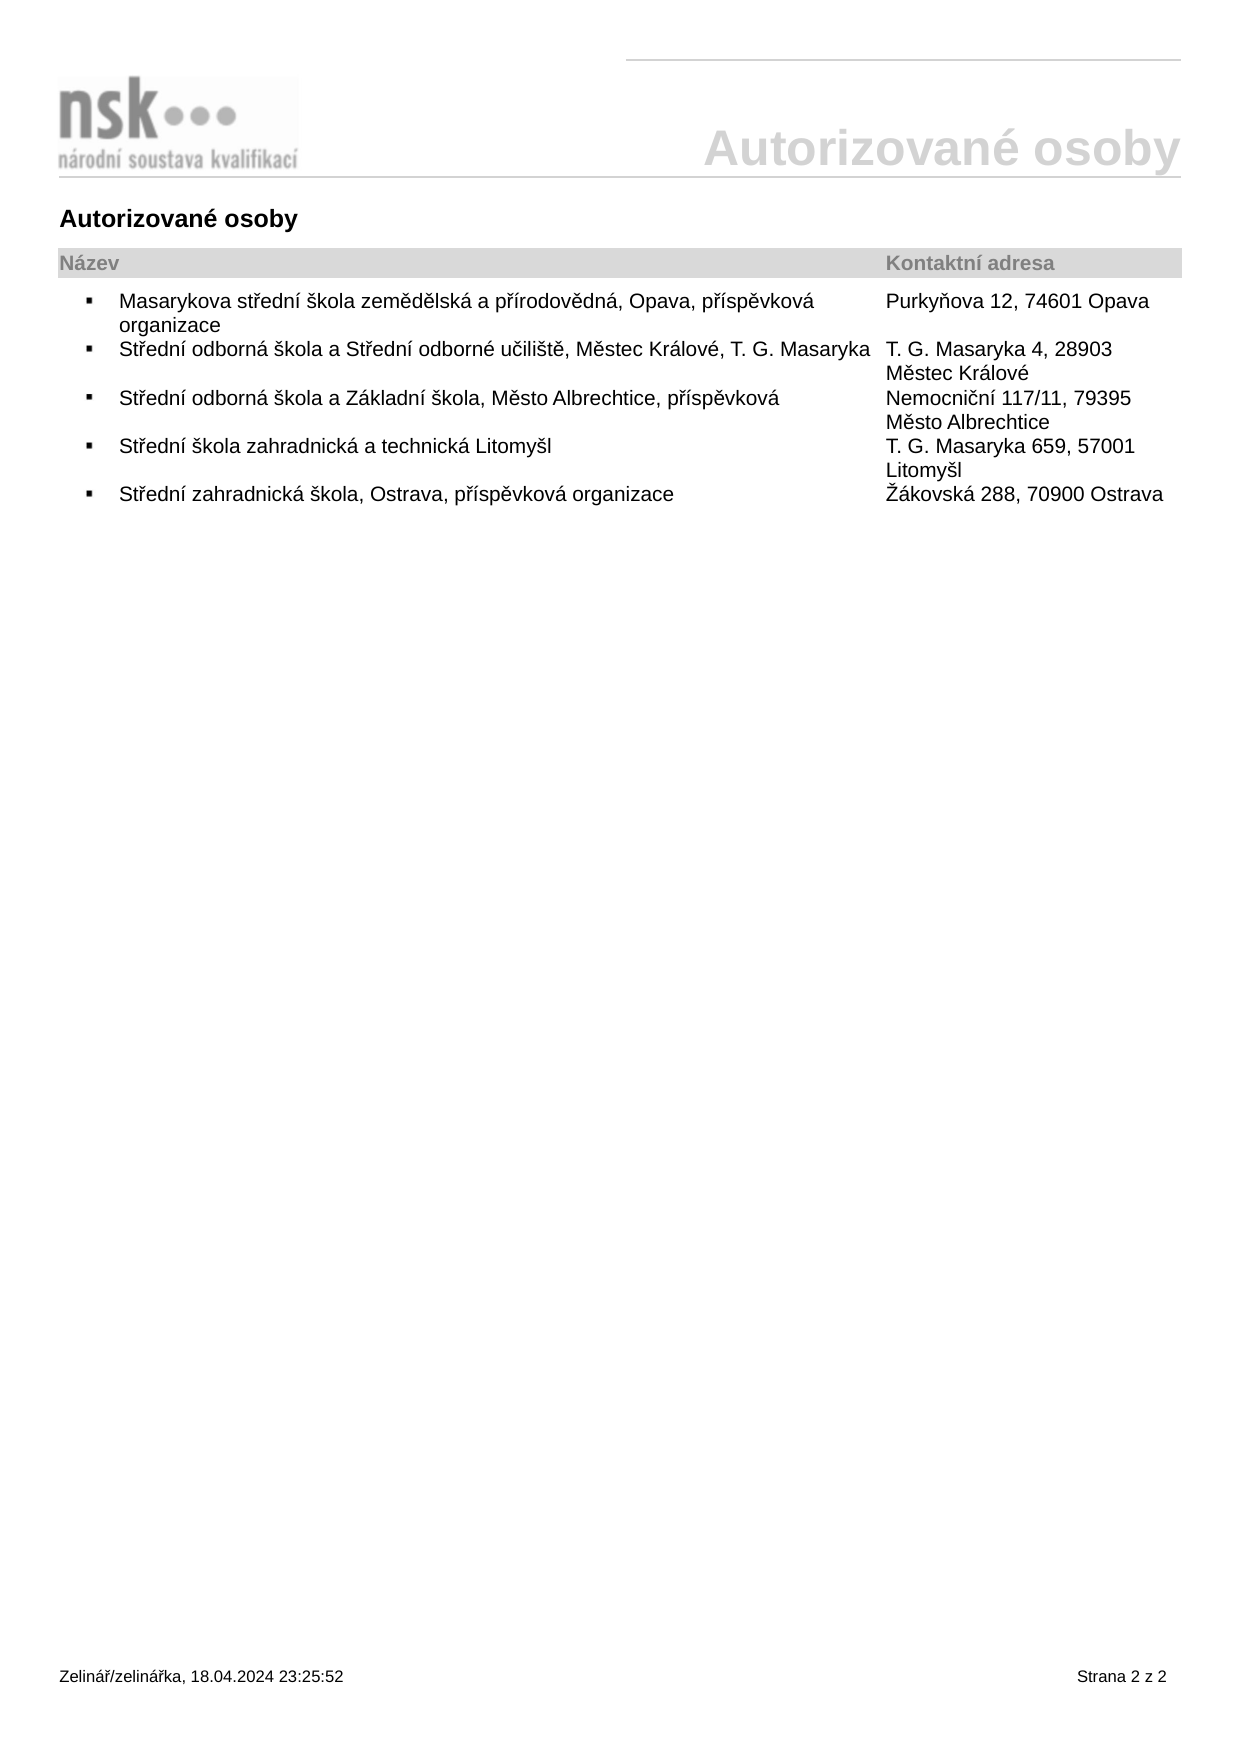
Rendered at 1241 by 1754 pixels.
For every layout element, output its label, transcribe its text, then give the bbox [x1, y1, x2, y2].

table_cell [619, 59, 626, 170]
table_cell [1167, 1384, 1181, 1658]
table_cell [886, 314, 1167, 337]
table_cell Autorizované osoby [626, 61, 1181, 176]
picture [59, 434, 119, 458]
table_cell [119, 236, 481, 248]
table_cell Strana 2 z 2 [860, 1658, 1167, 1694]
picture [59, 336, 119, 361]
table_cell [860, 808, 886, 1107]
table_cell [1167, 236, 1181, 248]
table_cell Název [60, 250, 885, 277]
table_cell [119, 808, 481, 1107]
table_cell Purkyňova 12, 74601 Opava [886, 289, 1181, 314]
table_cell Střední odborná škola a Základní škola, Město Albrechtice, příspěvková organizace [119, 386, 886, 412]
table_cell [59, 171, 119, 176]
table_cell [860, 236, 886, 248]
table_cell [886, 194, 1167, 200]
table_cell [626, 236, 860, 248]
table_cell [481, 508, 617, 807]
table_cell [860, 458, 886, 482]
table_cell [59, 194, 119, 200]
table_cell [886, 278, 1167, 289]
table_cell T. G. Masaryka 659, 57001 Litomyšl [886, 434, 1181, 482]
table_cell [59, 412, 119, 434]
table_cell [626, 808, 860, 1107]
table_cell [860, 278, 886, 289]
table_cell [618, 808, 626, 1107]
table_cell [860, 194, 886, 200]
table_cell Masarykova střední škola zemědělská a přírodovědná, Opava, příspěvková organizace [119, 289, 886, 337]
table_cell [119, 171, 481, 176]
table_cell [618, 278, 626, 289]
table_cell [860, 508, 886, 807]
table_cell [481, 458, 617, 482]
table_cell [59, 1108, 119, 1383]
table_cell [886, 236, 1167, 248]
table_cell [481, 1108, 617, 1383]
table_cell [1167, 194, 1181, 200]
table_cell [886, 1384, 1167, 1658]
table_cell [626, 278, 860, 289]
picture [59, 386, 119, 409]
table_cell [1167, 278, 1181, 289]
table_cell [59, 508, 119, 807]
table_cell [860, 412, 886, 434]
table_cell [626, 458, 860, 482]
table_cell [481, 362, 617, 386]
table_cell [119, 362, 481, 386]
table_cell [481, 1384, 617, 1658]
table_cell [59, 314, 119, 336]
table_cell Střední škola zahradnická a technická Litomyšl [119, 434, 886, 458]
table_cell [59, 808, 119, 1107]
table_cell [481, 278, 617, 289]
table_cell [626, 1108, 860, 1383]
table_cell [59, 278, 119, 288]
table_cell [119, 508, 481, 807]
table_cell [618, 458, 626, 482]
picture [59, 482, 119, 506]
table_cell [618, 1108, 626, 1383]
table_cell [860, 1108, 886, 1383]
table_cell [1167, 1658, 1181, 1694]
table_cell [860, 1384, 886, 1658]
table_cell Střední odborná škola a Střední odborné učiliště, Městec Králové, T. G. Masaryka 4 [119, 337, 886, 362]
table_cell [59, 362, 119, 386]
table_cell [618, 170, 626, 176]
table_cell [1167, 508, 1181, 807]
table_cell [618, 412, 626, 434]
table_cell [626, 1384, 860, 1658]
table_cell Žákovská 288, 70900 Ostrava [886, 482, 1181, 507]
table_cell [618, 1384, 626, 1658]
table_cell [886, 808, 1167, 1107]
table_cell T. G. Masaryka 4, 28903 Městec Králové [886, 337, 1181, 386]
picture [57, 59, 619, 171]
table_cell [481, 194, 617, 200]
table_cell [481, 236, 617, 248]
table_cell [618, 508, 626, 807]
table_cell [626, 508, 860, 807]
table_cell [886, 1108, 1167, 1383]
table_cell Nemocniční 117/11, 79395 Město Albrechtice [886, 386, 1181, 434]
table_cell [860, 362, 886, 386]
table_cell [1167, 808, 1181, 1107]
table_cell [626, 412, 860, 434]
table_cell Střední zahradnická škola, Ostrava, příspěvková organizace [119, 482, 886, 507]
table_cell [886, 508, 1167, 807]
table_cell [481, 171, 617, 176]
table_cell [119, 278, 481, 289]
table_cell Autorizované osoby [59, 200, 1181, 236]
table_cell [119, 1108, 481, 1383]
table_cell [626, 194, 860, 200]
table_cell [618, 236, 626, 248]
table_cell [59, 458, 119, 482]
table_cell [119, 194, 481, 200]
table_cell [618, 194, 626, 200]
table_cell [119, 1384, 481, 1658]
table_cell Kontaktní adresa [886, 250, 1180, 277]
table_cell [1167, 314, 1181, 337]
table_cell [59, 1384, 119, 1658]
table_cell [626, 362, 860, 386]
table_cell Zelinář/zelinářka, 18.04.2024 23:25:52 [59, 1658, 860, 1694]
table_cell [59, 178, 1181, 194]
table_cell [59, 236, 119, 248]
table_cell [481, 808, 617, 1107]
table_cell [618, 362, 626, 386]
picture [59, 288, 119, 313]
table_cell [1167, 1108, 1181, 1383]
table_cell [481, 412, 617, 434]
table_cell [119, 412, 481, 434]
table_cell [119, 458, 481, 482]
